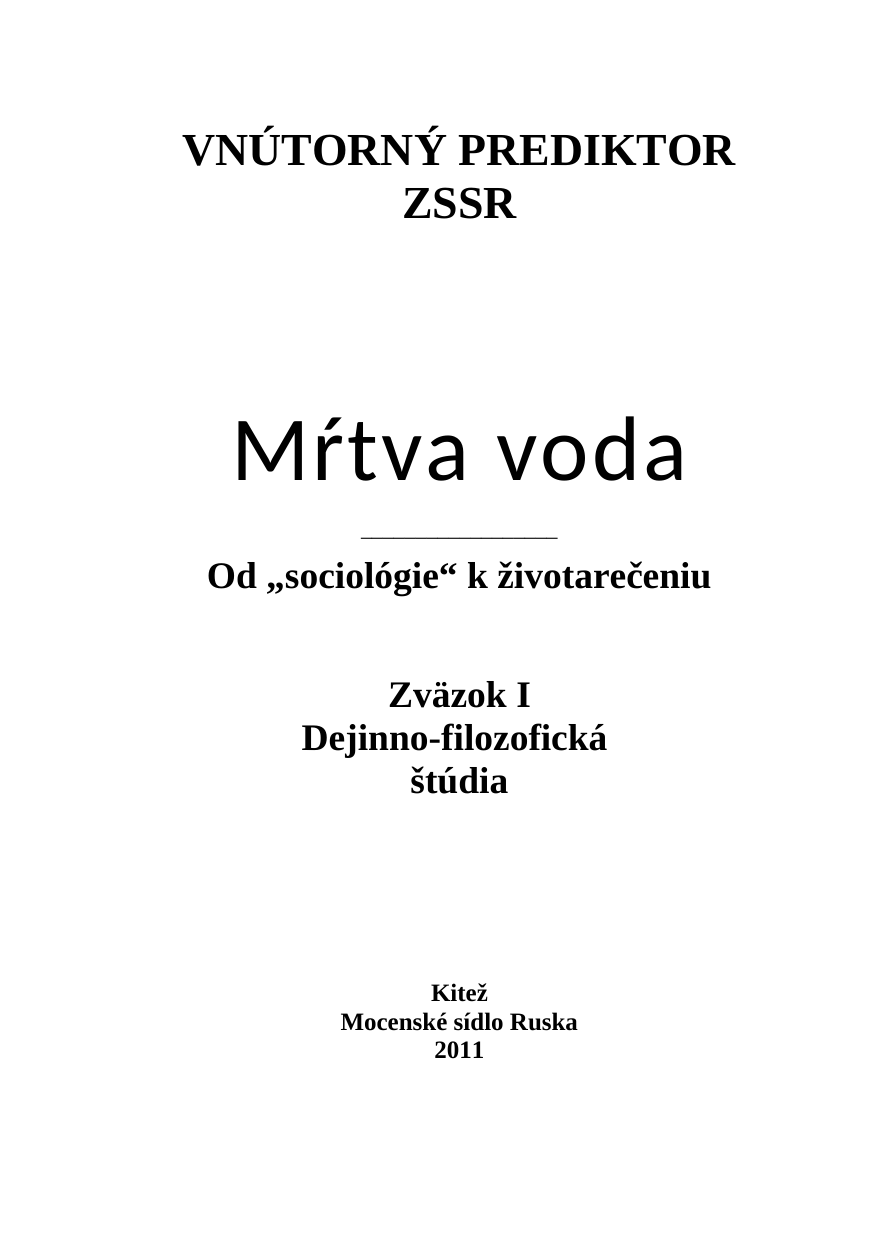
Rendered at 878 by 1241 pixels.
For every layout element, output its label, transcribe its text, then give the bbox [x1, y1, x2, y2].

text Od „sociológie“ k životarečeniu [130, 554, 788, 597]
text __________________ [130, 516, 788, 541]
text Mŕtva voda [130, 392, 788, 504]
text Zväzok I Dejinno-filozofická štúdia [130, 672, 788, 802]
text VNÚTORNÝ PREDIKTOR ZSSR [130, 123, 788, 228]
text Kitež Mocenské sídlo Ruska 2011 [130, 978, 788, 1064]
